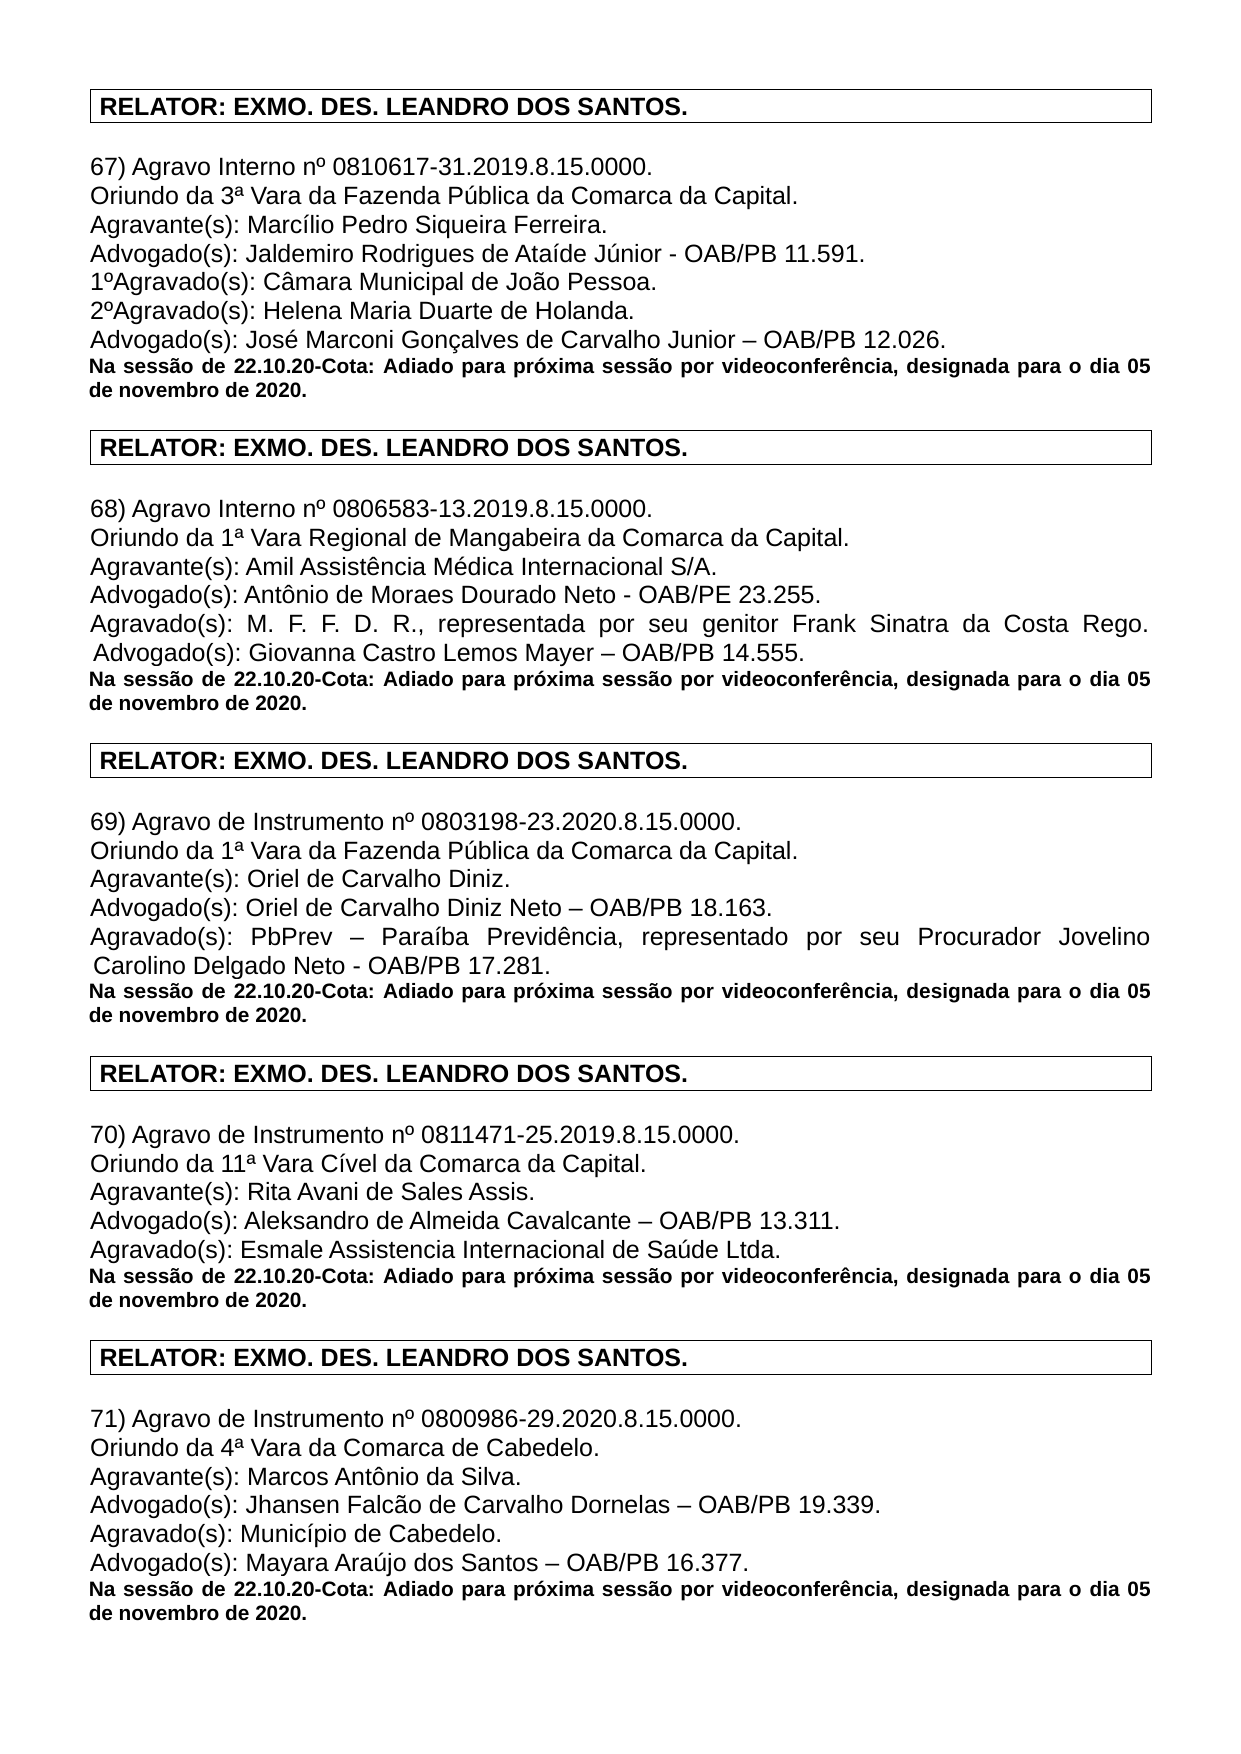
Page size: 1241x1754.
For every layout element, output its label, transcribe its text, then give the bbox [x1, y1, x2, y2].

text 68) Agravo Interno nº 0806583-13.2019.8.15.0000. [90, 494, 1152, 523]
text Agravante(s): Amil Assistência Médica Internacional S/A. [90, 551, 1152, 580]
text Agravado(s): M. F. F. D. R., representada por seu genitor Frank Sinatra da Costa Rego. Advogado(s): Giovanna Castro Lemos Mayer – OAB/PB 14.555. [90, 609, 1152, 666]
text Agravado(s): Esmale Assistencia Internacional de Saúde Ltda. [90, 1235, 1152, 1263]
text Oriundo da 3ª Vara da Fazenda Pública da Comarca da Capital. [90, 181, 1152, 210]
text 67) Agravo Interno nº 0810617-31.2019.8.15.0000. [90, 152, 1152, 181]
text RELATOR: EXMO. DES. LEANDRO DOS SANTOS. [91, 1057, 1151, 1090]
text Advogado(s): Aleksandro de Almeida Cavalcante – OAB/PB 13.311. [90, 1206, 1152, 1235]
text Advogado(s): Mayara Araújo dos Santos – OAB/PB 16.377. [90, 1548, 1152, 1576]
text Advogado(s): Antônio de Moraes Dourado Neto - OAB/PE 23.255. [90, 580, 1152, 609]
text Na sessão de 22.10.20-Cota: Adiado para próxima sessão por videoconferência, designada para o dia 05 de novembro de 2020. [88, 1576, 1152, 1624]
text Oriundo da 1ª Vara Regional de Mangabeira da Comarca da Capital. [90, 523, 1152, 551]
text Agravante(s): Rita Avani de Sales Assis. [90, 1177, 1152, 1206]
text Oriundo da 1ª Vara da Fazenda Pública da Comarca da Capital. [90, 836, 1152, 864]
text Agravante(s): Marcos Antônio da Silva. [90, 1461, 1152, 1490]
text 71) Agravo de Instrumento nº 0800986-29.2020.8.15.0000. [90, 1404, 1152, 1433]
text Advogado(s): Jaldemiro Rodrigues de Ataíde Júnior - OAB/PB 11.591. [90, 238, 1152, 267]
text Agravado(s): PbPrev – Paraíba Previdência, representado por seu Procurador Jovelino Carolino Delgado Neto - OAB/PB 17.281. [90, 922, 1152, 979]
text RELATOR: EXMO. DES. LEANDRO DOS SANTOS. [91, 1341, 1151, 1374]
text Advogado(s): Jhansen Falcão de Carvalho Dornelas – OAB/PB 19.339. [90, 1490, 1152, 1519]
text Agravante(s): Oriel de Carvalho Diniz. [90, 864, 1152, 893]
text 70) Agravo de Instrumento nº 0811471-25.2019.8.15.0000. [90, 1120, 1152, 1148]
text Oriundo da 11ª Vara Cível da Comarca da Capital. [90, 1148, 1152, 1177]
text Na sessão de 22.10.20-Cota: Adiado para próxima sessão por videoconferência, designada para o dia 05 de novembro de 2020. [88, 353, 1152, 401]
text Advogado(s): Oriel de Carvalho Diniz Neto – OAB/PB 18.163. [90, 893, 1152, 922]
text Agravante(s): Marcílio Pedro Siqueira Ferreira. [90, 210, 1152, 238]
text RELATOR: EXMO. DES. LEANDRO DOS SANTOS. [91, 431, 1151, 464]
text Na sessão de 22.10.20-Cota: Adiado para próxima sessão por videoconferência, designada para o dia 05 de novembro de 2020. [88, 666, 1152, 714]
text Agravado(s): Município de Cabedelo. [90, 1519, 1152, 1548]
text 69) Agravo de Instrumento nº 0803198-23.2020.8.15.0000. [90, 807, 1152, 836]
text RELATOR: EXMO. DES. LEANDRO DOS SANTOS. [91, 90, 1151, 122]
text 1ºAgravado(s): Câmara Municipal de João Pessoa. [90, 267, 1152, 296]
text Na sessão de 22.10.20-Cota: Adiado para próxima sessão por videoconferência, designada para o dia 05 de novembro de 2020. [88, 1263, 1152, 1311]
text 2ºAgravado(s): Helena Maria Duarte de Holanda. [90, 296, 1152, 325]
text Advogado(s): José Marconi Gonçalves de Carvalho Junior – OAB/PB 12.026. [90, 325, 1152, 353]
text Na sessão de 22.10.20-Cota: Adiado para próxima sessão por videoconferência, designada para o dia 05 de novembro de 2020. [88, 979, 1152, 1027]
text Oriundo da 4ª Vara da Comarca de Cabedelo. [90, 1433, 1152, 1461]
text RELATOR: EXMO. DES. LEANDRO DOS SANTOS. [91, 744, 1151, 777]
